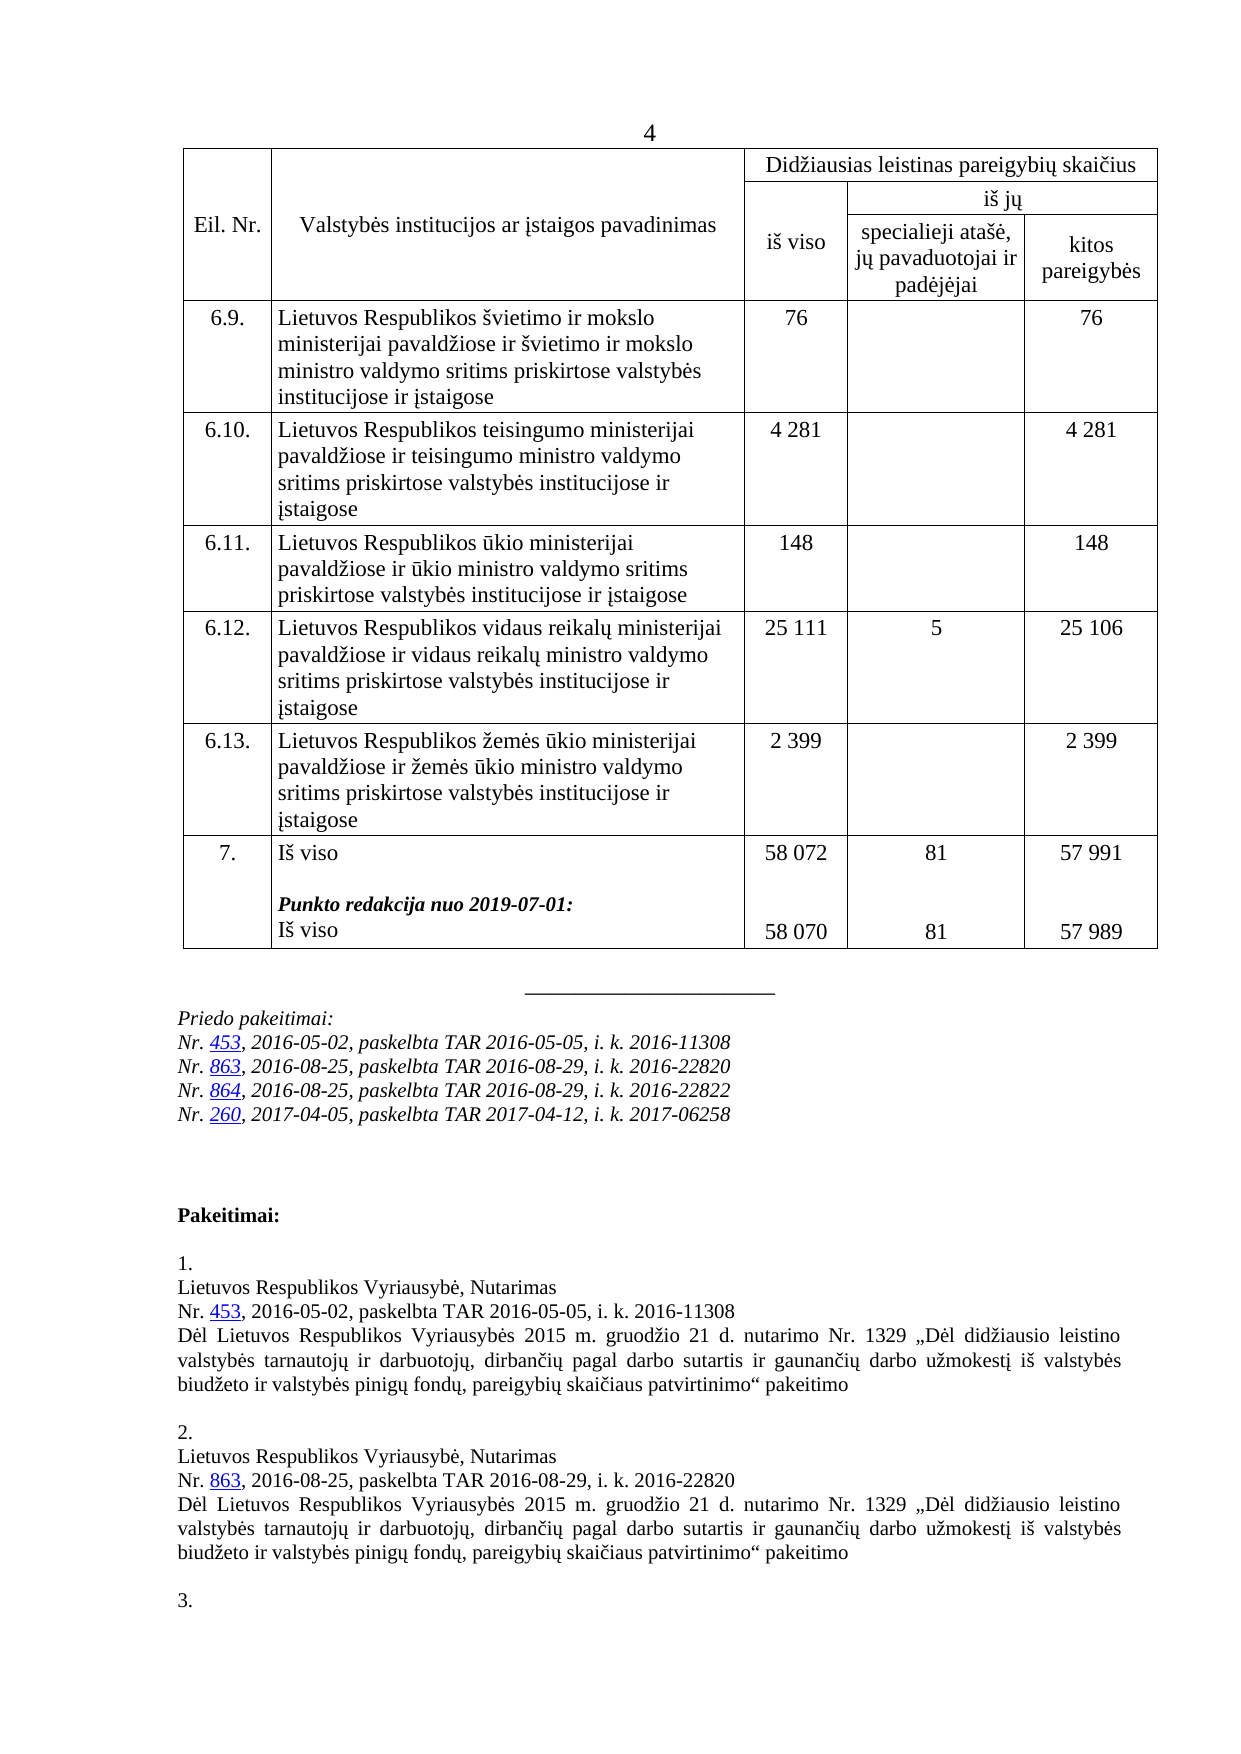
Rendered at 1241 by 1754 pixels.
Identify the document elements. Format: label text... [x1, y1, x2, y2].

table_cell [848, 413, 1024, 524]
text Nr. 863, 2016-08-25, paskelbta TAR 2016-08-29, i. k. 2016-22820 [177, 1468, 1122, 1492]
table_cell 58 072 58 070 [745, 836, 847, 947]
table_cell 6.10. [184, 413, 271, 524]
text –––––––––––––––––––– [177, 977, 1122, 1006]
table_cell [848, 526, 1024, 611]
table_cell 4 281 [1025, 413, 1157, 524]
text Lietuvos Respublikos Vyriausybė, Nutarimas [177, 1444, 1122, 1468]
text 1. [177, 1251, 1122, 1275]
table_cell 148 [745, 526, 847, 611]
table_cell iš viso [745, 182, 847, 300]
table_cell 76 [1025, 301, 1157, 412]
table_cell 6.13. [184, 724, 271, 835]
table_cell Iš viso Punkto redakcija nuo 2019-07-01: Iš viso [272, 836, 744, 947]
table_header Didžiausias leistinas pareigybių skaičius [745, 149, 1157, 181]
text Nr. 453, 2016-05-02, paskelbta TAR 2016-05-05, i. k. 2016-11308 [177, 1299, 1122, 1323]
text Nr. 864, 2016-08-25, paskelbta TAR 2016-08-29, i. k. 2016-22822 [177, 1078, 1122, 1102]
table_cell [848, 724, 1024, 835]
table_cell [848, 301, 1024, 412]
text 2. [177, 1420, 1122, 1444]
table_cell Lietuvos Respublikos vidaus reikalų ministerijai pavaldžiose ir vidaus reikalų ministro valdymo sritims priskirtose valstybės institucijose ir įstaigose [272, 612, 744, 723]
table_cell kitos pareigybės [1025, 215, 1157, 300]
table_cell 5 [848, 612, 1024, 723]
table_cell 6.12. [184, 612, 271, 723]
table_cell specialieji atašė, jų pavaduotojai ir padėjėjai [848, 215, 1024, 300]
table_cell 6.11. [184, 526, 271, 611]
table_cell 4 281 [745, 413, 847, 524]
table_cell Lietuvos Respublikos teisingumo ministerijai pavaldžiose ir teisingumo ministro valdymo sritims priskirtose valstybės institucijose ir įstaigose [272, 413, 744, 524]
text Nr. 260, 2017-04-05, paskelbta TAR 2017-04-12, i. k. 2017-06258 [177, 1102, 1122, 1126]
table_header Valstybės institucijos ar įstaigos pavadinimas [272, 149, 744, 300]
text Lietuvos Respublikos Vyriausybė, Nutarimas [177, 1275, 1122, 1299]
text Dėl Lietuvos Respublikos Vyriausybės 2015 m. gruodžio 21 d. nutarimo Nr. 1329 „Dėl didžiausio leistino valstybės tarnautojų ir darbuotojų, dirbančių pagal darbo sutartis ir gaunančių darbo užmokestį iš valstybės biudžeto ir valstybės pinigų fondų, pareigybių skaičiaus patvirtinimo“ pakeitimo [177, 1323, 1122, 1396]
table_cell 76 [745, 301, 847, 412]
table_cell 25 111 [745, 612, 847, 723]
table_cell 2 399 [1025, 724, 1157, 835]
table_cell 57 991 57 989 [1025, 836, 1157, 947]
table_cell 7. [184, 836, 271, 947]
table_header Eil. Nr. [184, 149, 271, 300]
table_cell 25 106 [1025, 612, 1157, 723]
table_cell Lietuvos Respublikos ūkio ministerijai pavaldžiose ir ūkio ministro valdymo sritims priskirtose valstybės institucijose ir įstaigose [272, 526, 744, 611]
table_cell 6.9. [184, 301, 271, 412]
table_cell Lietuvos Respublikos švietimo ir mokslo ministerijai pavaldžiose ir švietimo ir mokslo ministro valdymo sritims priskirtose valstybės institucijose ir įstaigose [272, 301, 744, 412]
text Pakeitimai: [177, 1203, 1122, 1227]
text Dėl Lietuvos Respublikos Vyriausybės 2015 m. gruodžio 21 d. nutarimo Nr. 1329 „Dėl didžiausio leistino valstybės tarnautojų ir darbuotojų, dirbančių pagal darbo sutartis ir gaunančių darbo užmokestį iš valstybės biudžeto ir valstybės pinigų fondų, pareigybių skaičiaus patvirtinimo“ pakeitimo [177, 1492, 1122, 1564]
text 3. [177, 1588, 1122, 1612]
text Priedo pakeitimai: [177, 1006, 1122, 1030]
text Nr. 453, 2016-05-02, paskelbta TAR 2016-05-05, i. k. 2016-11308 [177, 1030, 1122, 1054]
text Nr. 863, 2016-08-25, paskelbta TAR 2016-08-29, i. k. 2016-22820 [177, 1054, 1122, 1078]
table_cell Lietuvos Respublikos žemės ūkio ministerijai pavaldžiose ir žemės ūkio ministro valdymo sritims priskirtose valstybės institucijose ir įstaigose [272, 724, 744, 835]
table_cell 81 81 [848, 836, 1024, 947]
table_cell iš jų [848, 182, 1157, 214]
table_cell 148 [1025, 526, 1157, 611]
table_cell 2 399 [745, 724, 847, 835]
